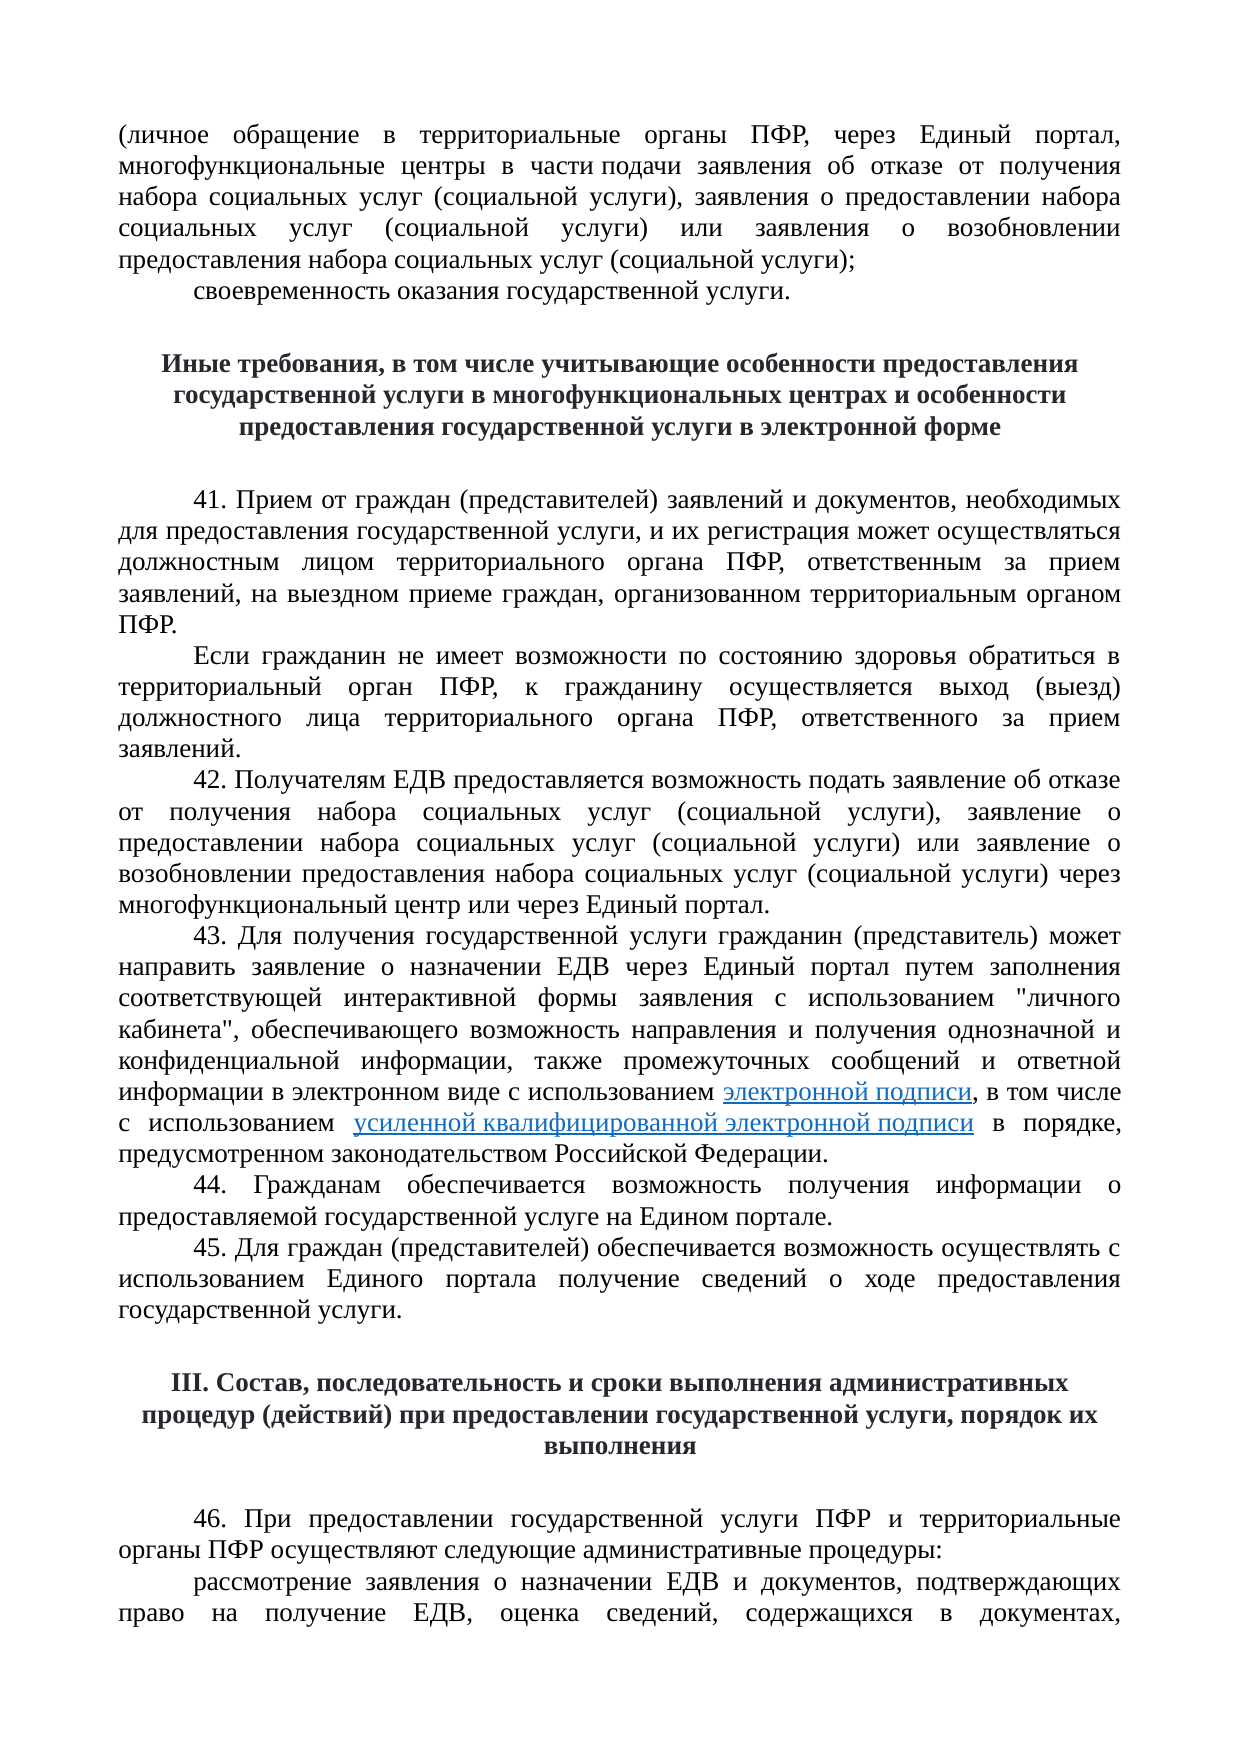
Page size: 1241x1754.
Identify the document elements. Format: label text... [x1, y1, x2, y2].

text III. Состав, последовательность и сроки выполнения административных процедур (действий) при предоставлении государственной услуги, порядок их выполнения [118, 1367, 1122, 1460]
text 43. Для получения государственной услуги гражданин (представитель) может направить заявление о назначении ЕДВ через Единый портал путем заполнения соответствующей интерактивной формы заявления с использованием "личного кабинета", обеспечивающего возможность направления и получения однозначной и конфиденциальной информации, также промежуточных сообщений и ответной информации в электронном виде с использованием электронной подписи, в том числе с использованием усиленной квалифицированной электронной подписи в порядке, предусмотренном законодательством Российской Федерации. [118, 919, 1122, 1168]
text 46. При предоставлении государственной услуги ПФР и территориальные органы ПФР осуществляют следующие административные процедуры: [118, 1502, 1122, 1565]
text 42. Получателям ЕДВ предоставляется возможность подать заявление об отказе от получения набора социальных услуг (социальной услуги), заявление о предоставлении набора социальных услуг (социальной услуги) или заявление о возобновлении предоставления набора социальных услуг (социальной услуги) через многофункциональный центр или через Единый портал. [118, 763, 1122, 919]
text своевременность оказания государственной услуги. [118, 274, 1122, 305]
text рассмотрение заявления о назначении ЕДВ и документов, подтверждающих право на получение ЕДВ, оценка сведений, содержащихся в документах, [118, 1565, 1122, 1627]
text 44. Гражданам обеспечивается возможность получения информации о предоставляемой государственной услуге на Едином портале. [118, 1168, 1122, 1231]
text 41. Прием от граждан (представителей) заявлений и документов, необходимых для предоставления государственной услуги, и их регистрация может осуществляться должностным лицом территориального органа ПФР, ответственным за прием заявлений, на выездном приеме граждан, организованном территориальным органом ПФР. [118, 483, 1122, 639]
text 45. Для граждан (представителей) обеспечивается возможность осуществлять с использованием Единого портала получение сведений о ходе предоставления государственной услуги. [118, 1231, 1122, 1324]
text Иные требования, в том числе учитывающие особенности предоставления государственной услуги в многофункциональных центрах и особенности предоставления государственной услуги в электронной форме [118, 347, 1122, 441]
text (личное обращение в территориальные органы ПФР, через Единый портал, многофункциональные центры в части подачи заявления об отказе от получения набора социальных услуг (социальной услуги), заявления о предоставлении набора социальных услуг (социальной услуги) или заявления о возобновлении предоставления набора социальных услуг (социальной услуги); [118, 118, 1122, 274]
text Если гражданин не имеет возможности по состоянию здоровья обратиться в территориальный орган ПФР, к гражданину осуществляется выход (выезд) должностного лица территориального органа ПФР, ответственного за прием заявлений. [118, 639, 1122, 763]
